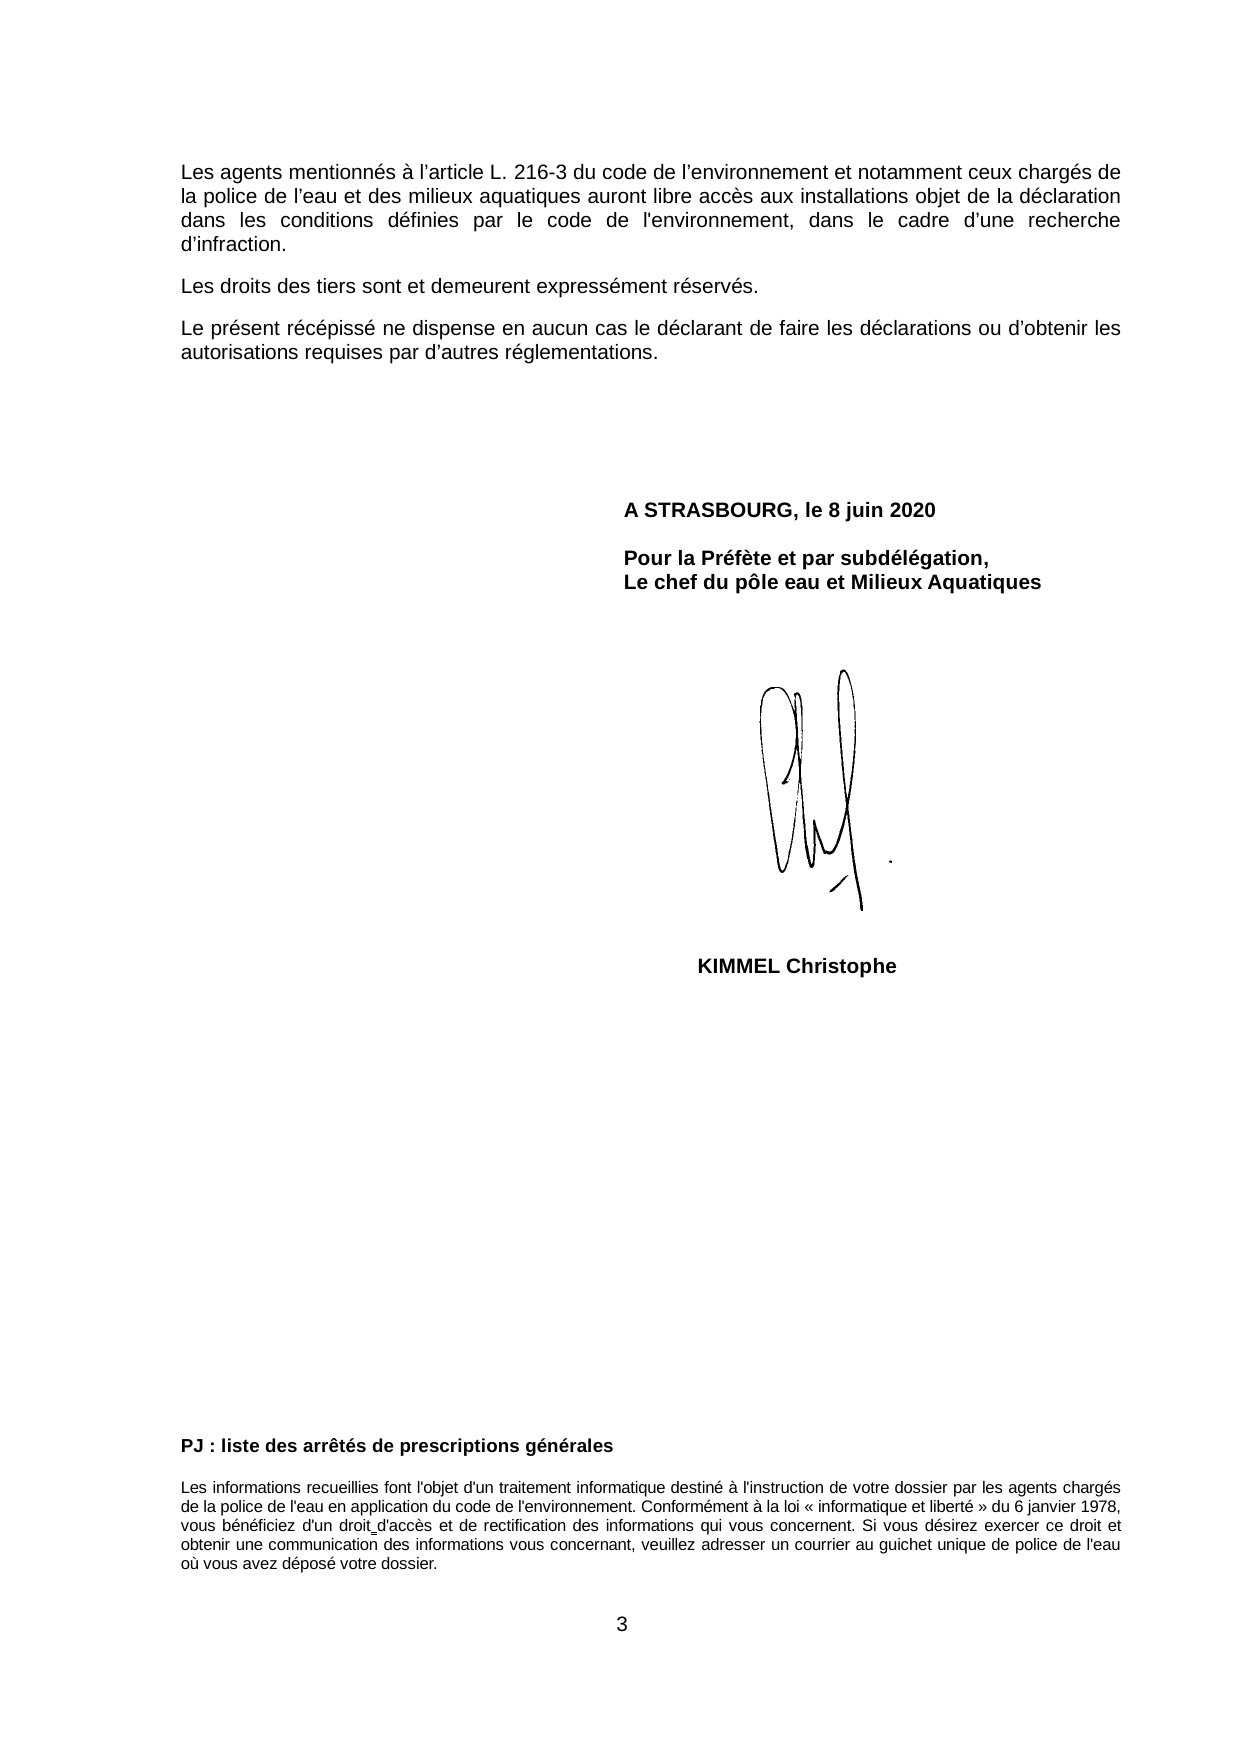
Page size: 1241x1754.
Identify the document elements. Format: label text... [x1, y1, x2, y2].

text Les droits des tiers sont et demeurent expressément réservés. [181, 274, 1122, 298]
text PJ : liste des arrêtés de prescriptions générales [181, 1435, 620, 1456]
text Les agents mentionnés à l’article L. 216-3 du code de l’environnement et notamment ceux chargés de la police de l’eau et des milieux aquatiques auront libre accès aux installations objet de la déclaration dans les conditions définies par le code de l'environnement, dans le cadre d’une recherche d’infraction. [181, 160, 1122, 256]
text A STRASBOURG, le 8 juin 2020 Pour la Préfète et par subdélégation, Le chef du pôle eau et Milieux Aquatiques [623, 497, 1122, 594]
text Le présent récépissé ne dispense en aucun cas le déclarant de faire les déclarations ou d’obtenir les autorisations requises par d’autres réglementations. [181, 316, 1122, 364]
text Les informations recueillies font l'objet d'un traitement informatique destiné à l'instruction de votre dossier par les agents chargés de la police de l'eau en application du code de l'environnement. Conformément à la loi « informatique et liberté » du 6 janvier 1978, vous bénéficiez d'un droit d'accès et de rectification des informations qui vous concernent. Si vous désirez exercer ce droit et obtenir une communication des informations vous concernant, veuillez adresser un courrier au guichet unique de police de l'eau où vous avez déposé votre dossier. [181, 1478, 1122, 1573]
picture [688, 620, 927, 955]
text KIMMEL Christophe [623, 769, 1122, 1051]
